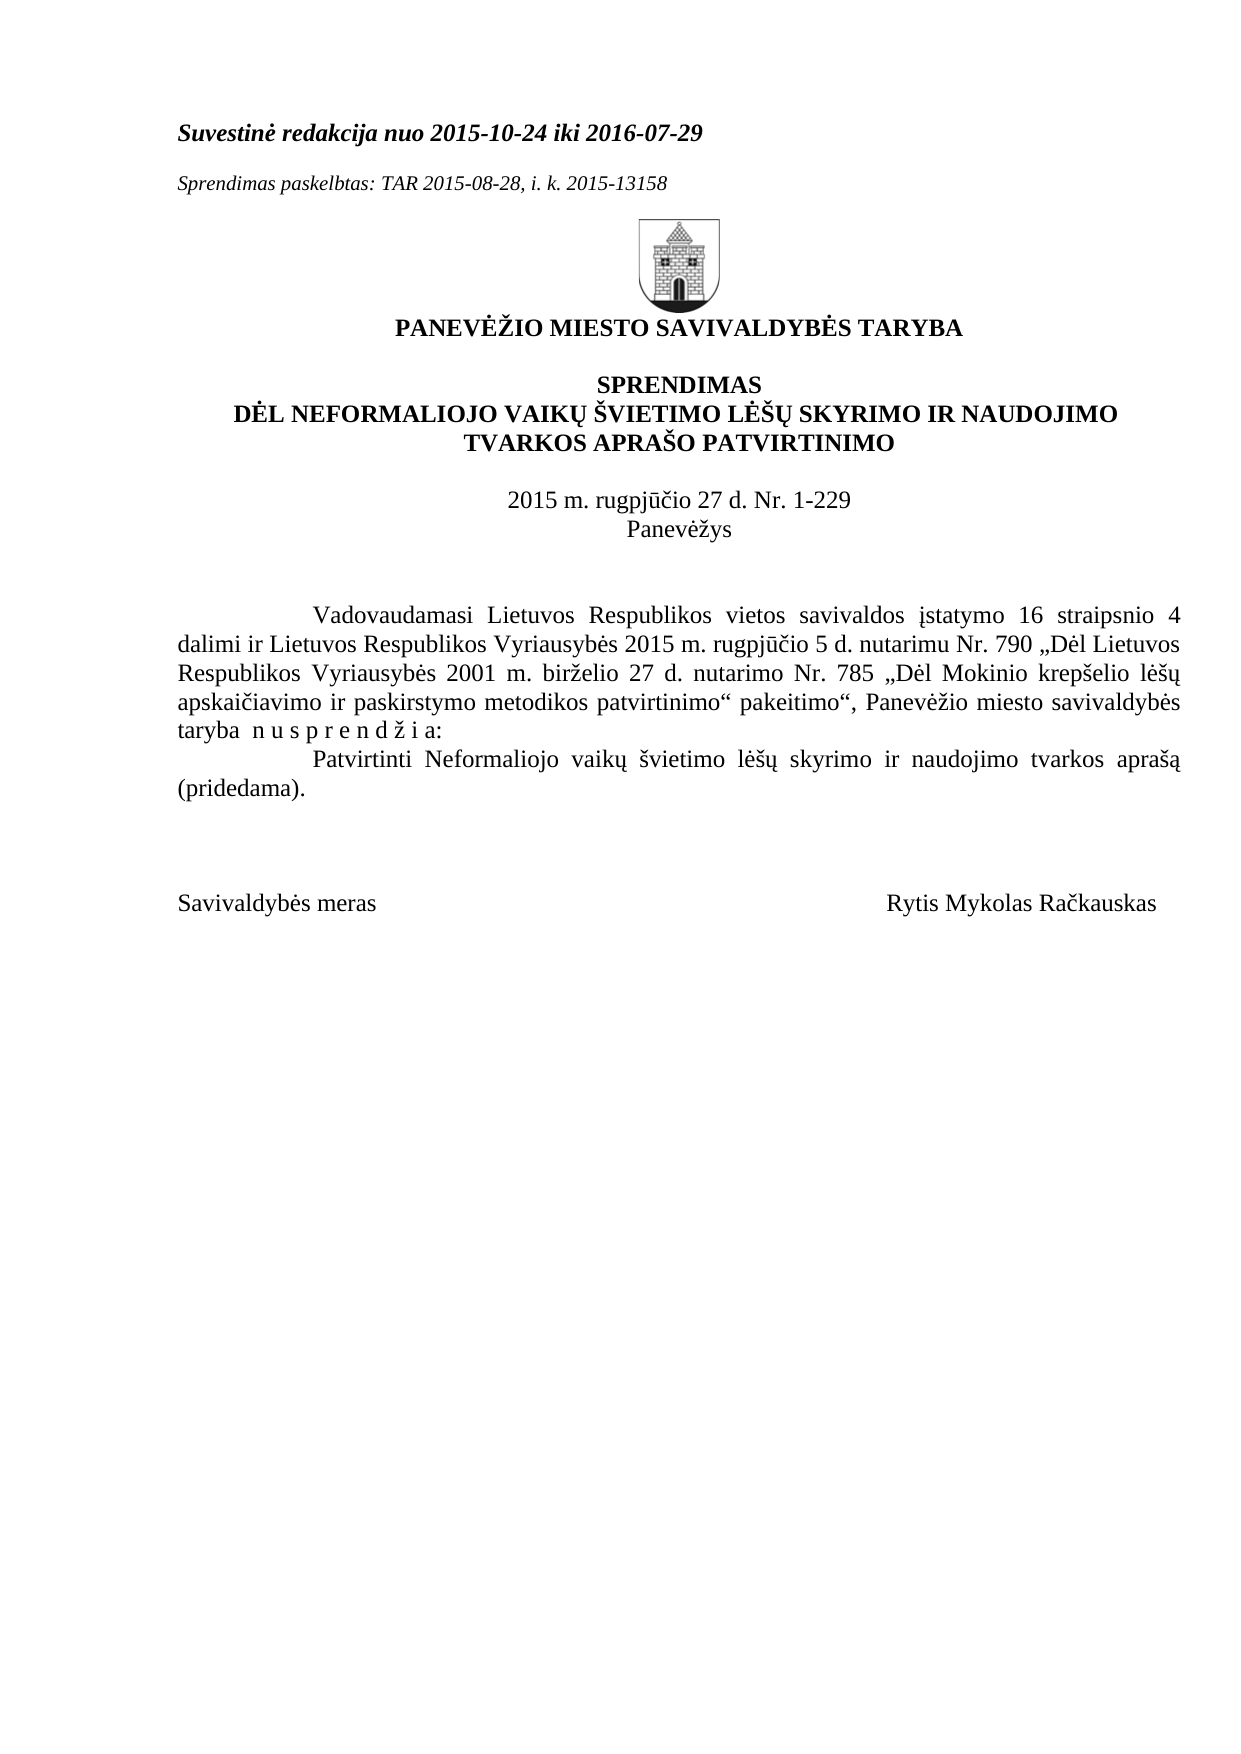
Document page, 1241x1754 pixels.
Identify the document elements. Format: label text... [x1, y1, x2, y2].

text DĖL NEFORMALIOJO VAIKŲ ŠVIETIMO LĖŠŲ SKYRIMO IR NAUDOJIMO [177, 399, 1181, 428]
text Vadovaudamasi Lietuvos Respublikos vietos savivaldos įstatymo 16 straipsnio 4 dalimi ir Lietuvos Respublikos Vyriausybės 2015 m. rugpjūčio 5 d. nutarimu Nr. 790 „Dėl Lietuvos Respublikos Vyriausybės 2001 m. birželio 27 d. nutarimo Nr. 785 „Dėl Mokinio krepšelio lėšų apskaičiavimo ir paskirstymo metodikos patvirtinimo“ pakeitimo“, Panevėžio miesto savivaldybės taryba n u s p r e n d ž i a: [177, 601, 1181, 744]
text Patvirtinti Neformaliojo vaikų švietimo lėšų skyrimo ir naudojimo tvarkos aprašą (pridedama). [177, 744, 1181, 802]
text SPRENDIMAS [177, 371, 1181, 399]
text TVARKOS APRAŠO PATVIRTINIMO [177, 428, 1181, 457]
text Suvestinė redakcija nuo 2015-10-24 iki 2016-07-29 [177, 118, 1181, 147]
text 2015 m. rugpjūčio 27 d. Nr. 1-229 [177, 486, 1181, 514]
text Sprendimas paskelbtas: TAR 2015-08-28, i. k. 2015-13158 [177, 171, 1181, 195]
text Panevėžys [177, 514, 1181, 543]
text PANEVĖŽIO MIESTO SAVIVALDYBĖS TARYBA [177, 313, 1181, 342]
text Savivaldybės meras Rytis Mykolas Račkauskas [177, 888, 1181, 917]
